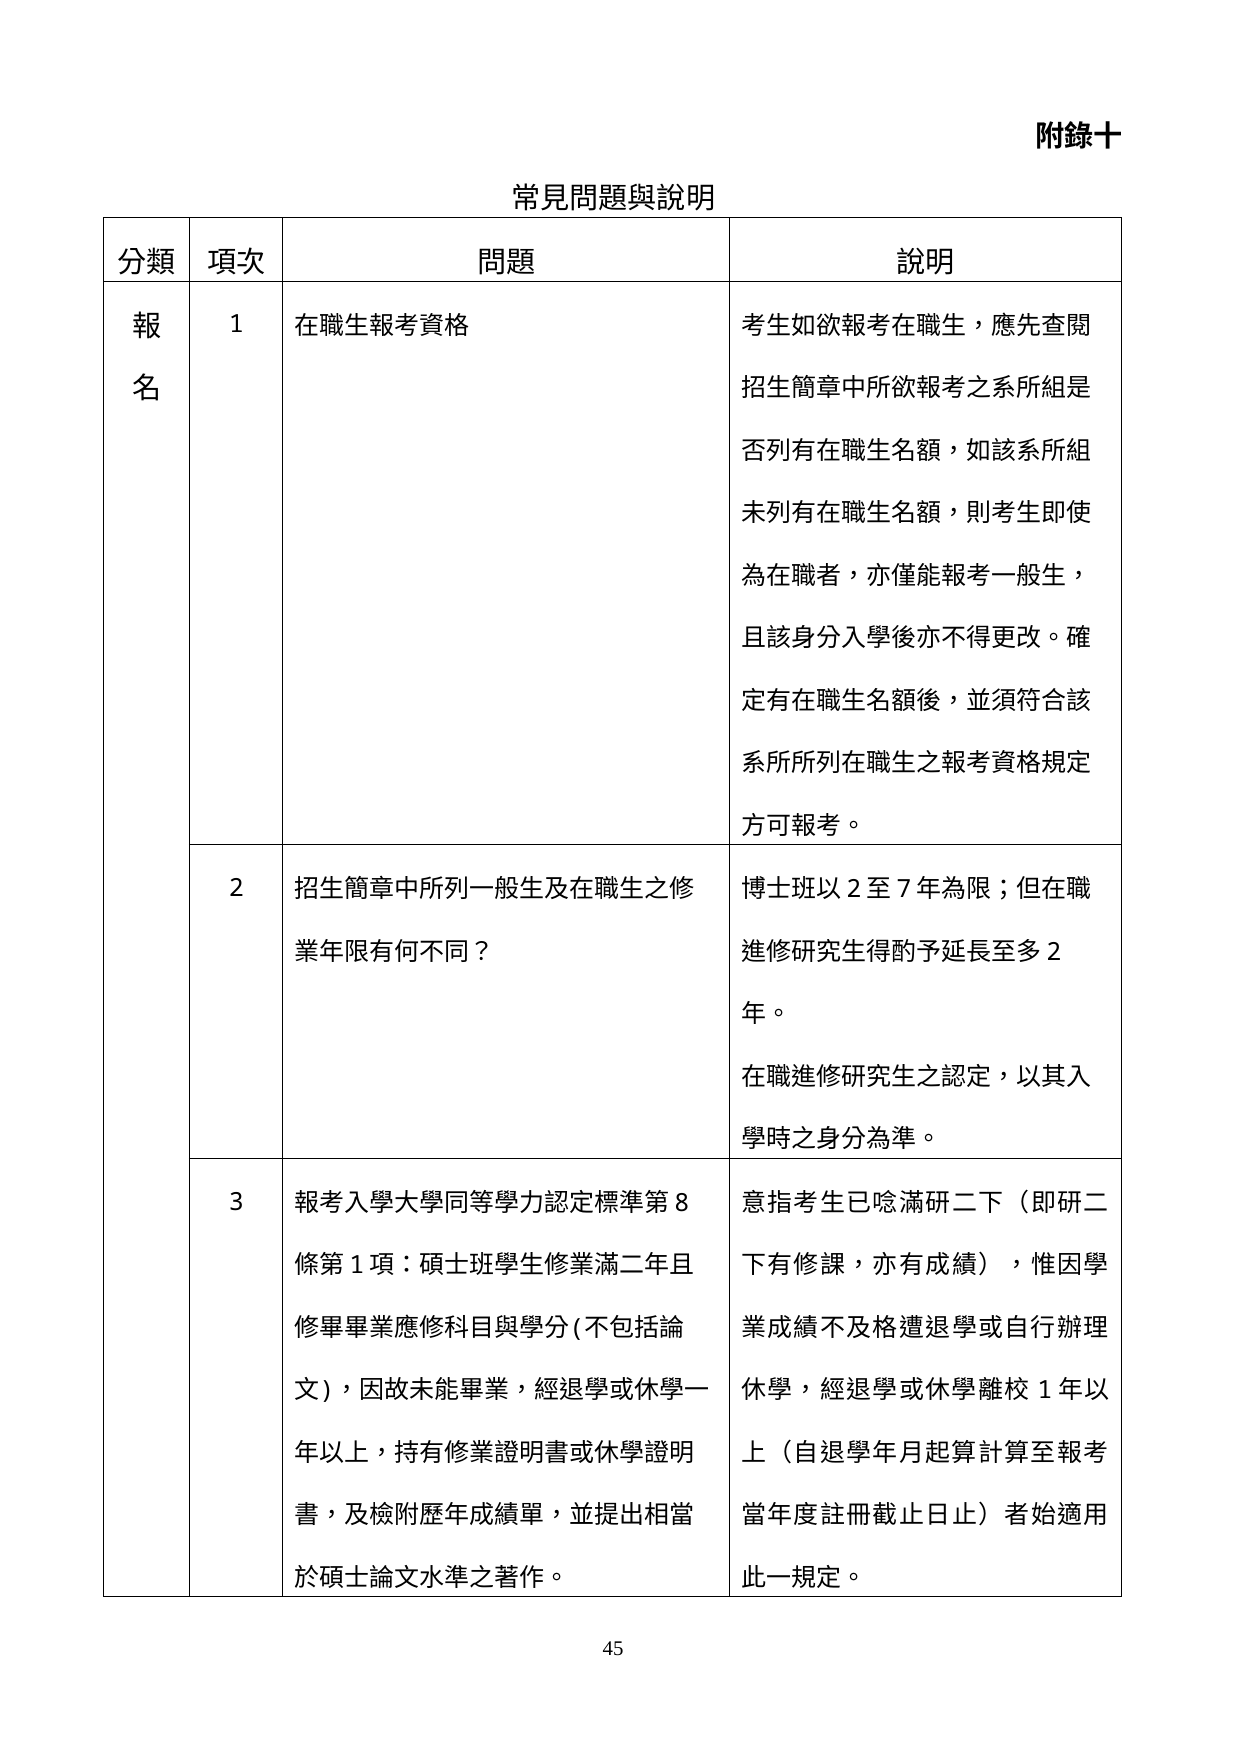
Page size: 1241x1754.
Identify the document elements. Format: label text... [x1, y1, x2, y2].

text 常見問題與說明 [103, 154, 1122, 217]
table_cell 考生如欲報考在職生，應先查閱招生簡章中所欲報考之系所組是否列有在職生名額，如該系所組未列有在職生名額，則考生即使為在職者，亦僅能報考一般生，且該身分入學後亦不得更改。確定有在職生名額後，並須符合該系所所列在職生之報考資格規定方可報考。 [730, 282, 1121, 844]
table_header 問題 [283, 218, 729, 281]
table_header 說明 [730, 218, 1121, 281]
table_cell 博士班以2至7年為限；但在職進修研究生得酌予延長至多2年。 在職進修研究生之認定，以其入學時之身分為準。 [730, 845, 1121, 1158]
table_header 項次 [190, 218, 282, 281]
table_header 分類 [104, 218, 189, 281]
table_cell 意指考生已唸滿研二下（即研二下有修課，亦有成績），惟因學業成績不及格遭退學或自行辦理休學，經退學或休學離校1年以上（自退學年月起算計算至報考當年度註冊截止日止）者始適用此一規定。 [730, 1159, 1121, 1596]
table_cell 2 [190, 845, 282, 1158]
table_cell 報考入學大學同等學力認定標準第8條第1項：碩士班學生修業滿二年且修畢畢業應修科目與學分(不包括論文)，因故未能畢業，經退學或休學一年以上，持有修業證明書或休學證明書，及檢附歷年成績單，並提出相當於碩士論文水準之著作。 [283, 1159, 729, 1596]
text 附錄十 [103, 112, 1122, 154]
table_cell 報 名 [104, 282, 189, 1596]
table_cell 3 [190, 1159, 282, 1596]
table_cell 1 [190, 282, 282, 844]
table_cell 在職生報考資格 [283, 282, 729, 844]
table_cell 招生簡章中所列一般生及在職生之修業年限有何不同？ [283, 845, 729, 1158]
